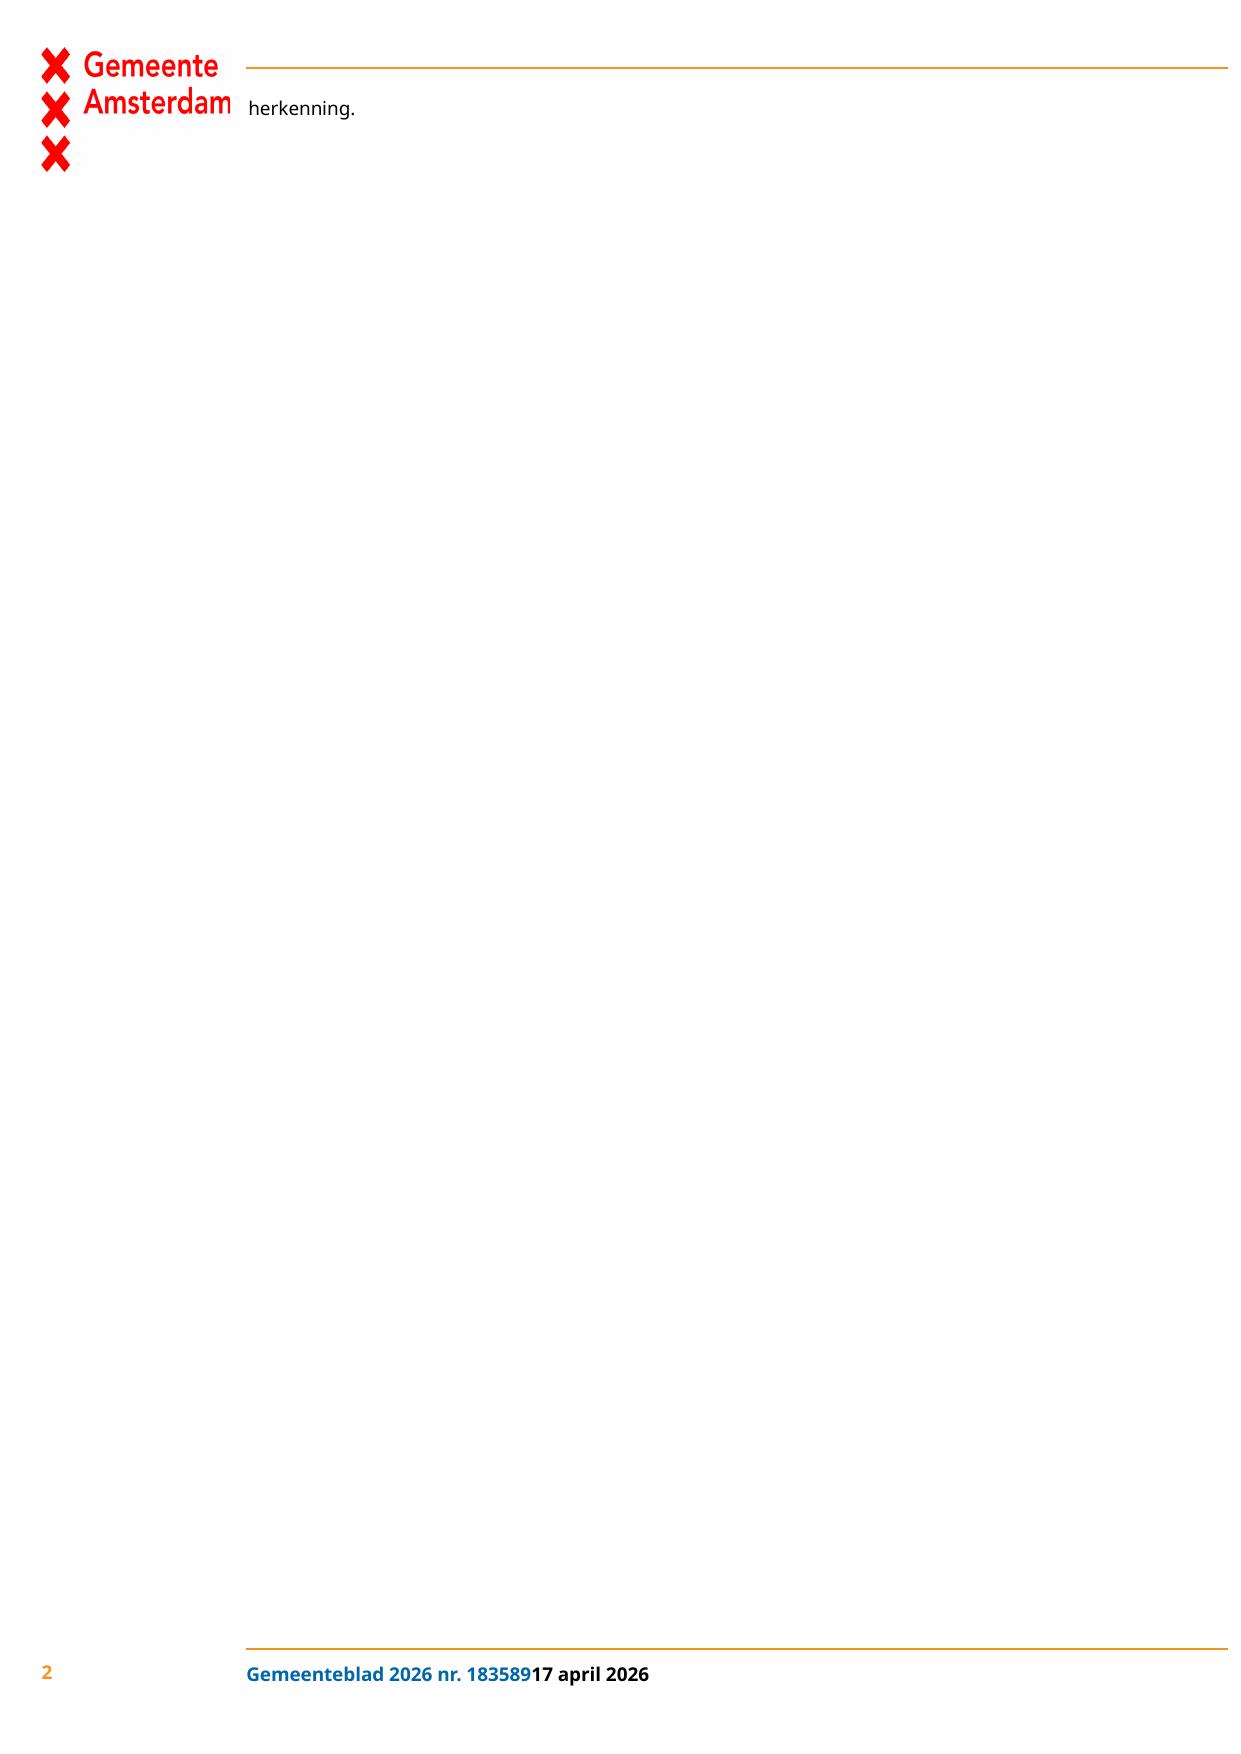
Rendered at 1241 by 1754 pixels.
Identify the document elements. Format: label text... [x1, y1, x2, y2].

picture [41, 47, 231, 172]
text herkenning. [248, 95, 1152, 121]
